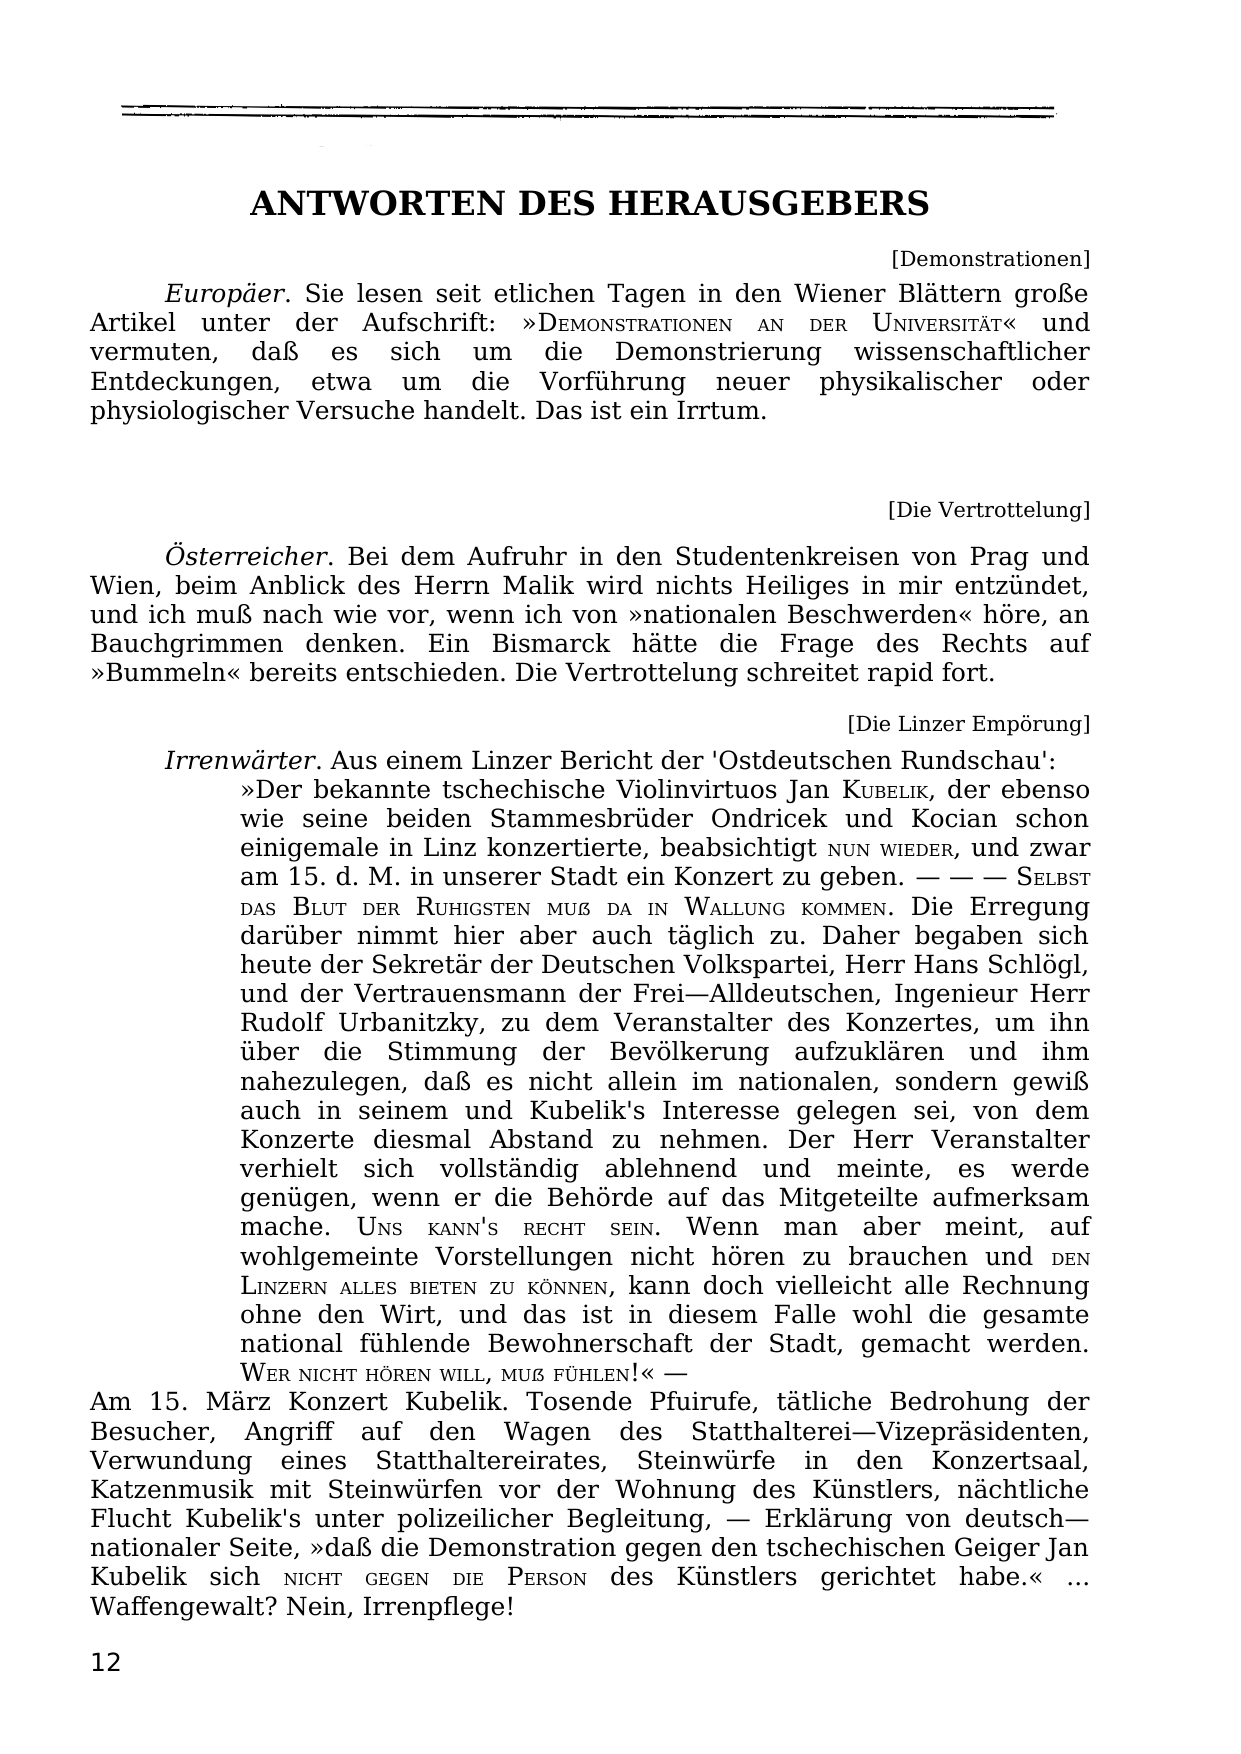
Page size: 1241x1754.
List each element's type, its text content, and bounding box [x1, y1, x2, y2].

text ANTWORTEN DES HERAUSGEBERS [90, 156, 1091, 223]
text Europäer. Sie lesen seit etlichen Tagen in den Wiener Blättern große Artikel unter der Aufschrift: »Demonstrationen an der Universität« und vermuten, daß es sich um die Demonstrierung wissenschaftlicher Entdeckungen, etwa um die Vorführung neuer physikalischer oder physiologischer Versuche handelt. Das ist ein Irrtum. [90, 271, 1091, 425]
text Irrenwärter. Aus einem Linzer Bericht der 'Ostdeutschen Rundschau': [90, 736, 1091, 775]
text [Demonstrationen] [90, 247, 1091, 271]
text »Der bekannte tschechische Violinvirtuos Jan Kubelik, der ebenso wie seine beiden Stammesbrüder Ondricek und Kocian schon einigemale in Linz konzertierte, beabsichtigt nun wieder, und zwar am 15. d. M. in unserer Stadt ein Konzert zu geben. — — — Selbst das Blut der Ruhigsten muß da in Wallung kommen. Die Erregung darüber nimmt hier aber auch täglich zu. Daher begaben sich heute der Sekretär der Deutschen Volkspartei, Herr Hans Schlögl, und der Vertrauensmann der Frei—Alldeutschen, Ingenieur Herr Rudolf Urbanitzky, zu dem Veranstalter des Konzertes, um ihn über die Stimmung der Bevölkerung aufzuklären und ihm nahezulegen, daß es nicht allein im nationalen, sondern gewiß auch in seinem und Kubelik's Interesse gelegen sei, von dem Konzerte diesmal Abstand zu nehmen. Der Herr Veranstalter verhielt sich vollständig ablehnend und meinte, es werde genügen, wenn er die Behörde auf das Mitgeteilte aufmerksam mache. Uns kann's recht sein. Wenn man aber meint, auf wohlgemeinte Vorstellungen nicht hören zu brauchen und den Linzern alles bieten zu können, kann doch vielleicht alle Rechnung ohne den Wirt, und das ist in diesem Falle wohl die gesamte national fühlende Bewohnerschaft der Stadt, gemacht werden. Wer nicht hören will, muß fühlen!« — [240, 775, 1091, 1387]
text [Die Vertrottelung] [90, 498, 1091, 522]
picture [73, 75, 1108, 156]
text [Die Linzer Empörung] [90, 712, 1091, 736]
text Am 15. März Konzert Kubelik. Tosende Pfuirufe, tätliche Bedrohung der Besucher, Angriff auf den Wagen des Statthalterei—Vizepräsidenten, Verwundung eines Statthaltereirates, Steinwürfe in den Konzertsaal, Katzenmusik mit Steinwürfen vor der Wohnung des Künstlers, nächtliche Flucht Kubelik's unter polizeilicher Begleitung, — Erklärung von deutsch—nationaler Seite, »daß die Demonstration gegen den tschechischen Geiger Jan Kubelik sich nicht gegen die Person des Künstlers gerichtet habe.« ... Waffengewalt? Nein, Irrenpflege! [90, 1387, 1091, 1621]
text Österreicher. Bei dem Aufruhr in den Studentenkreisen von Prag und Wien, beim Anblick des Herrn Malik wird nichts Heiliges in mir entzündet, und ich muß nach wie vor, wenn ich von »nationalen Beschwerden« höre, an Bauchgrimmen denken. Ein Bismarck hätte die Frage des Rechts auf »Bummeln« bereits entschieden. Die Vertrottelung schreitet rapid fort. [90, 522, 1091, 687]
